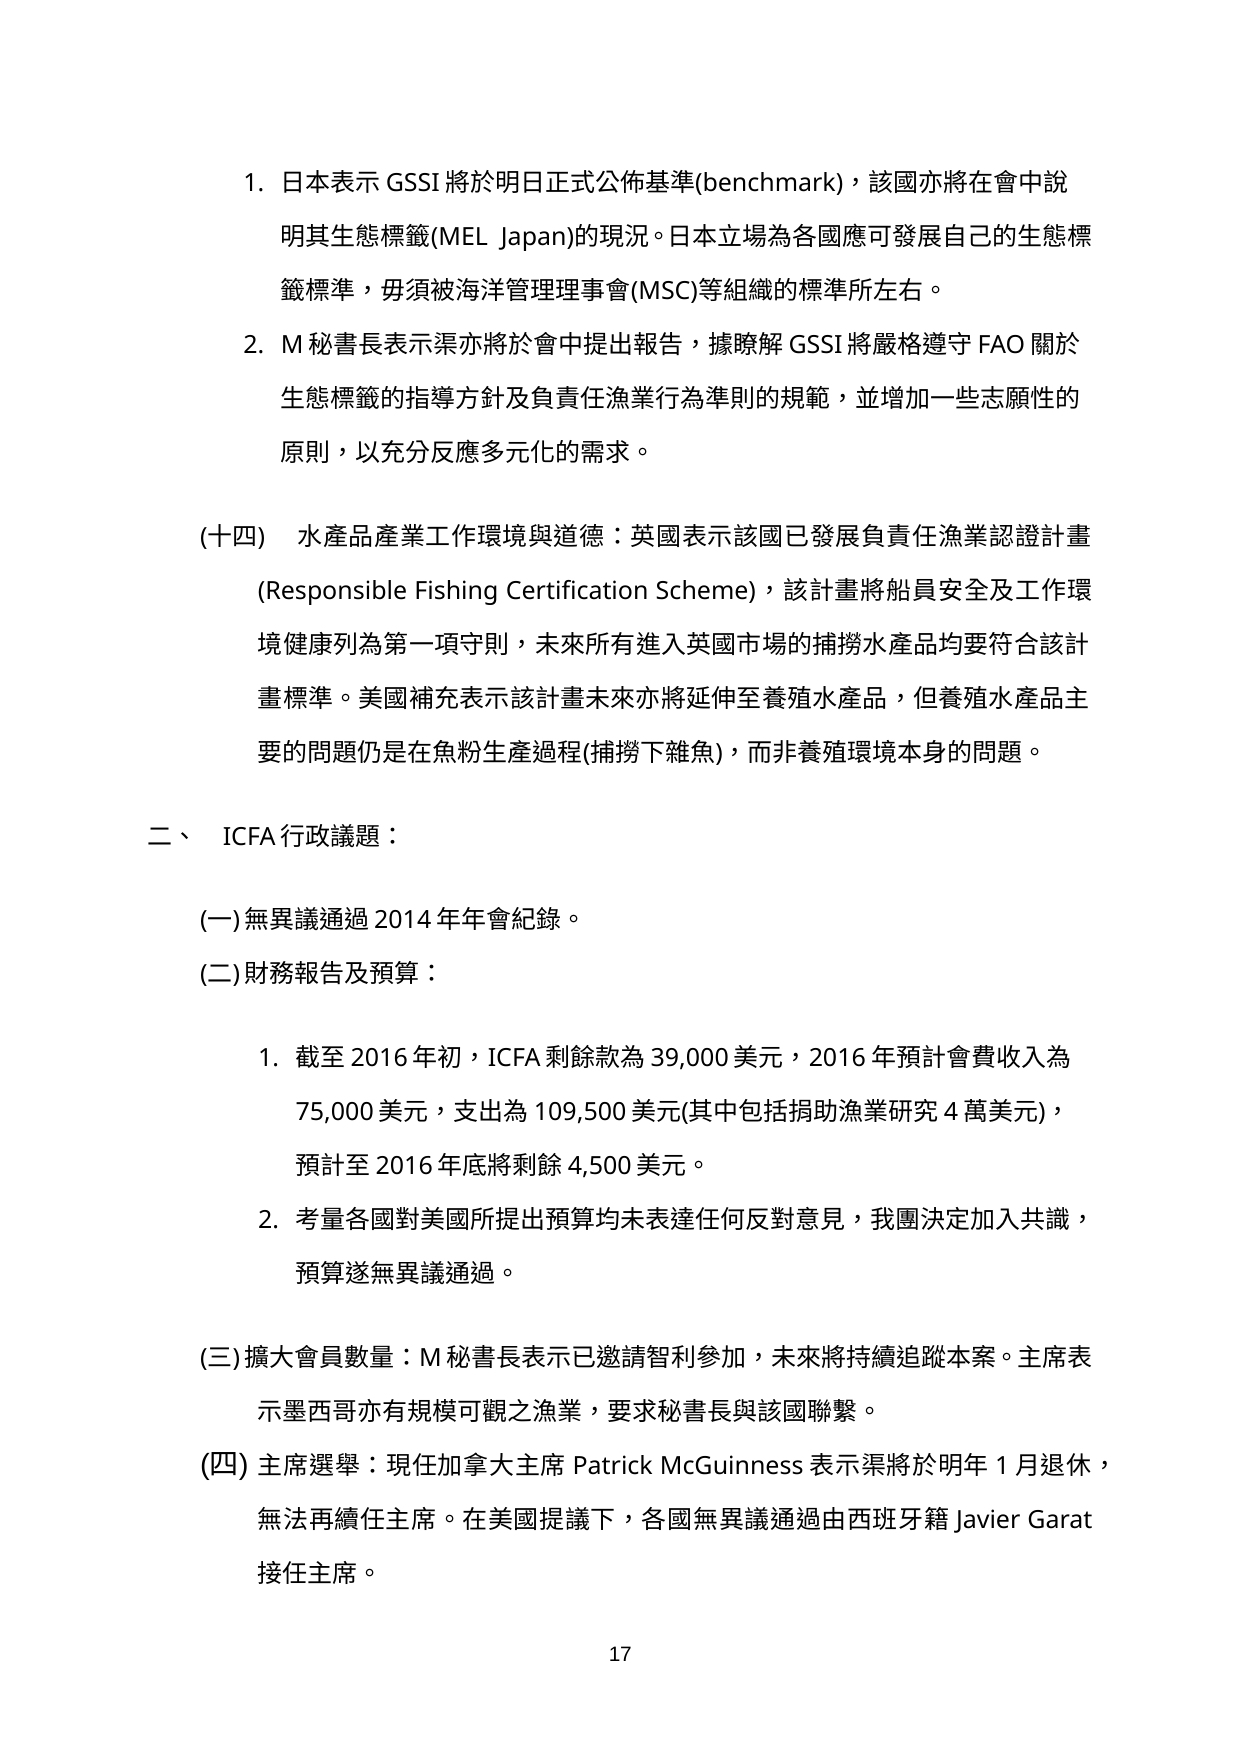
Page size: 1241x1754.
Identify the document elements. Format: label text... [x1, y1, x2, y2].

list 無異議通過2014年年會紀錄。 [200, 885, 1092, 939]
list ICFA行政議題： [148, 802, 1092, 856]
list M秘書長表示渠亦將於會中提出報告，據瞭解GSSI將嚴格遵守FAO關於生態標籤的指導方針及負責任漁業行為準則的規範，並增加一些志願性的原則，以充分反應多元化的需求。 [243, 310, 1092, 473]
list 財務報告及預算： [200, 939, 1092, 993]
list 考量各國對美國所提出預算均未表達任何反對意見，我團決定加入共識，預算遂無異議通過。 [258, 1185, 1092, 1293]
list 日本表示GSSI將於明日正式公佈基準(benchmark)，該國亦將在會中說明其生態標籤(MEL Japan)的現況。日本立場為各國應可發展自己的生態標籤標準，毋須被海洋管理理事會(MSC)等組織的標準所左右。 [243, 148, 1092, 310]
list 擴大會員數量：M秘書長表示已邀請智利參加，未來將持續追蹤本案。主席表示墨西哥亦有規模可觀之漁業，要求秘書長與該國聯繫。 [200, 1323, 1092, 1431]
list 主席選舉：現任加拿大主席Patrick McGuinness表示渠將於明年1月退休，無法再續任主席。在美國提議下，各國無異議通過由西班牙籍Javier Garat接任主席。 [200, 1431, 1092, 1593]
list 截至2016年初，ICFA剩餘款為39,000美元，2016年預計會費收入為75,000美元，支出為109,500美元(其中包括捐助漁業研究4萬美元)，預計至2016年底將剩餘4,500美元。 [258, 1023, 1092, 1185]
list 水產品產業工作環境與道德：英國表示該國已發展負責任漁業認證計畫(Responsible Fishing Certification Scheme)，該計畫將船員安全及工作環境健康列為第一項守則，未來所有進入英國市場的捕撈水產品均要符合該計畫標準。美國補充表示該計畫未來亦將延伸至養殖水產品，但養殖水產品主要的問題仍是在魚粉生產過程(捕撈下雜魚)，而非養殖環境本身的問題。 [200, 502, 1092, 773]
